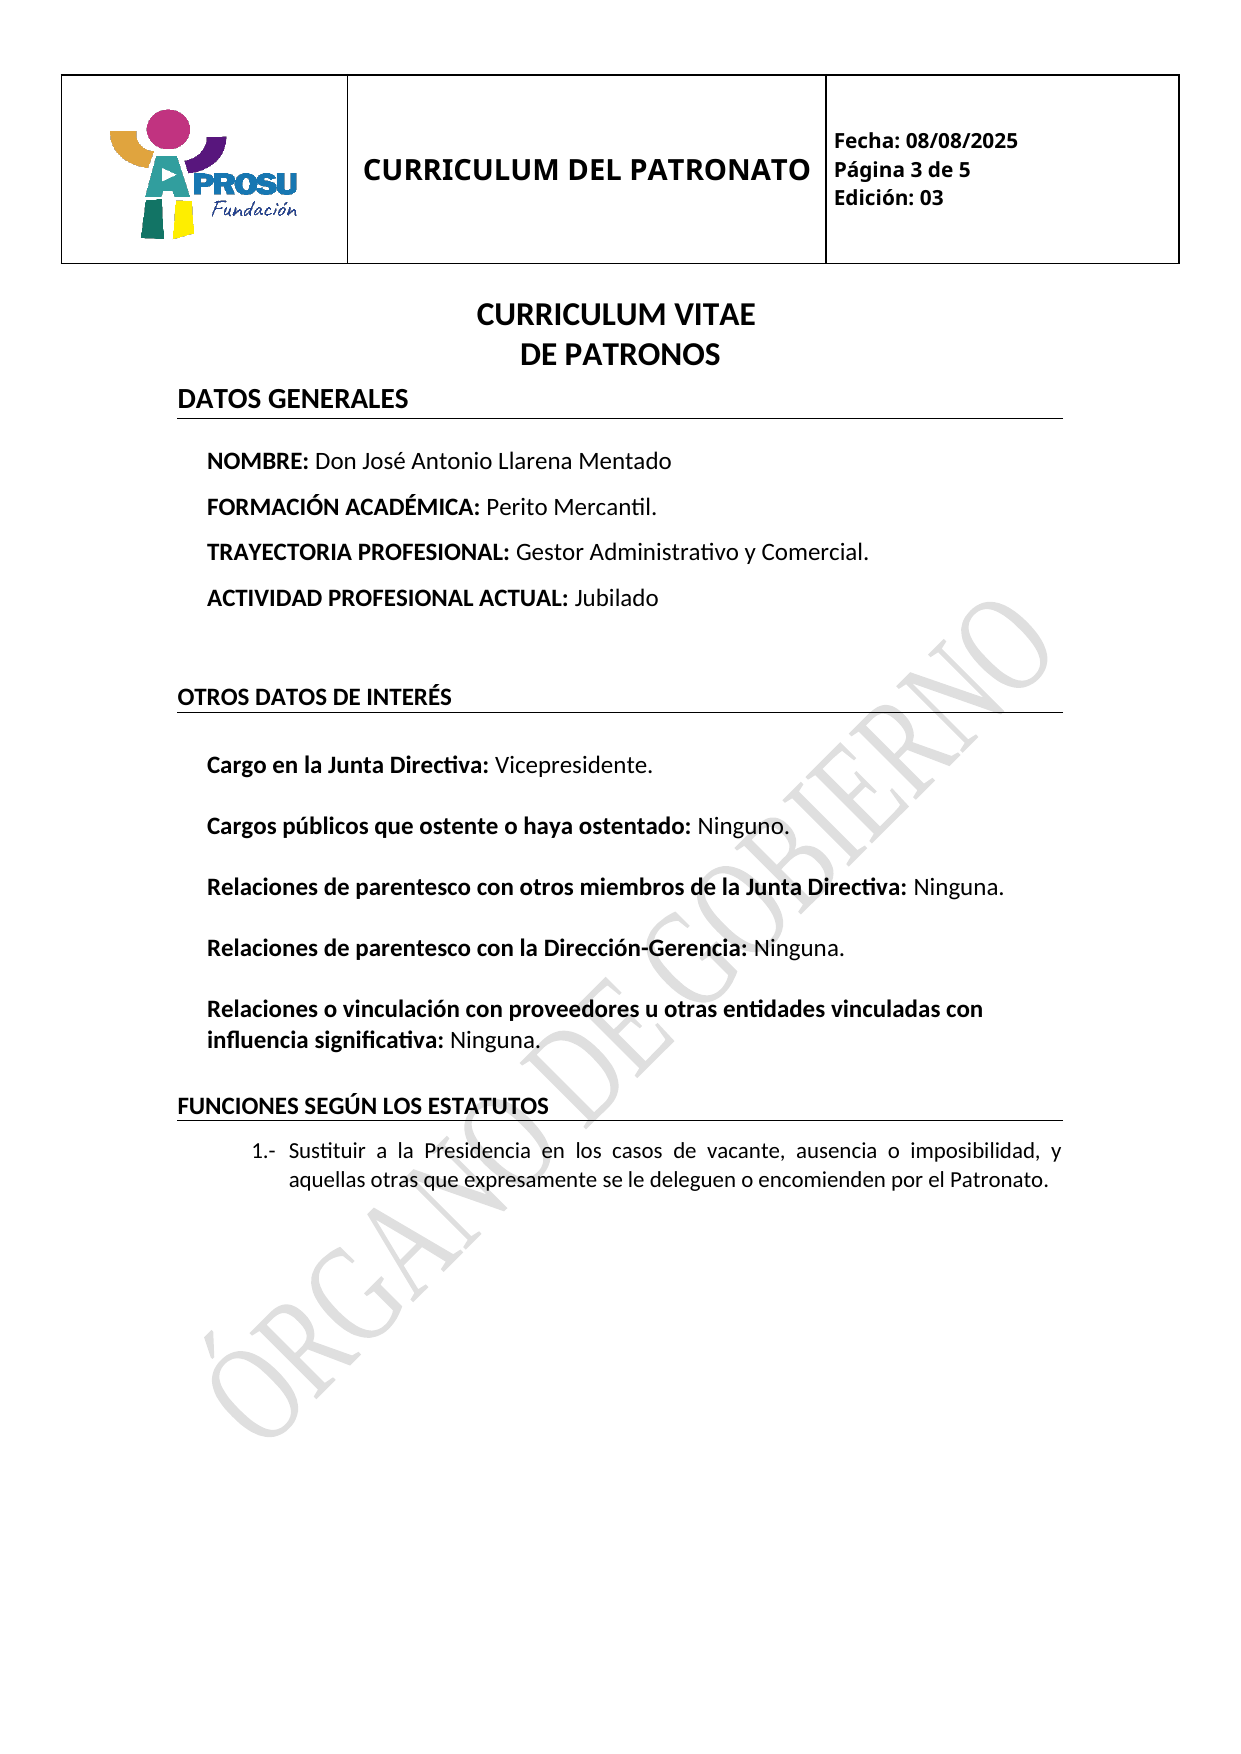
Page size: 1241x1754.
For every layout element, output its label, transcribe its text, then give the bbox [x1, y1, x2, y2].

text Relaciones o vinculación con proveedores u otras entidades vinculadas con influencia significativa: Ninguna. [207, 993, 624, 1054]
text Cargos públicos que ostente o haya ostentado: Ninguno. [207, 810, 833, 841]
text FORMACIÓN ACADÉMICA: Perito Mercantil. [207, 491, 1063, 521]
list FUNCIONES SEGÚN LOS ESTATUTOS [177, 1090, 587, 1120]
text [876, 810, 1063, 841]
list [597, 1090, 1063, 1120]
text NOMBRE: Don José Antonio Llarena Mentado [207, 445, 1063, 476]
list Sustituir a la Presidencia en los casos de vacante, ausencia o imposibilidad, y aquellas otras que expresamente se le deleguen o encomienden por el Patronato. [446, 1137, 1063, 1193]
text Relaciones de parentesco con la Dirección-Gerencia: Ninguna. [207, 932, 650, 963]
text Cargo en la Junta Directiva: Vicepresidente. [207, 749, 832, 779]
list DATOS GENERALES [177, 380, 1063, 418]
text ACTIVIDAD PROFESIONAL ACTUAL: Jubilado [207, 582, 1063, 613]
text CURRICULUM VITAE [177, 293, 1063, 333]
list [976, 681, 1063, 712]
text TRAYECTORIA PROFESIONAL: Gestor Administrativo y Comercial. [207, 537, 1063, 567]
text DE PATRONOS [177, 333, 1063, 374]
list [939, 681, 980, 696]
list Sustituir a la Presidencia en los casos de vacante, ausencia o imposibilidad, y aquellas otras que expresamente se le deleguen o encomienden por el Patronato. [251, 1137, 467, 1193]
list [573, 1090, 610, 1111]
list OTROS DATOS DE INTERÉS [177, 681, 932, 712]
text [824, 749, 905, 779]
text Relaciones de parentesco con la Dirección-Gerencia: Ninguna. [655, 932, 1063, 963]
text Relaciones de parentesco con otros miembros de la Junta Directiva: Ninguna. [705, 874, 762, 902]
text Relaciones de parentesco con otros miembros de la Junta Directiva: Ninguna. [207, 871, 709, 902]
list [915, 685, 991, 712]
text [819, 810, 873, 841]
text Relaciones de parentesco con otros miembros de la Junta Directiva: Ninguna. [815, 871, 1063, 902]
text Relaciones de parentesco con otros miembros de la Junta Directiva: Ninguna. [746, 871, 799, 902]
text Relaciones o vinculación con proveedores u otras entidades vinculadas con influencia significativa: Ninguna. [593, 993, 1063, 1054]
text [900, 749, 1063, 779]
